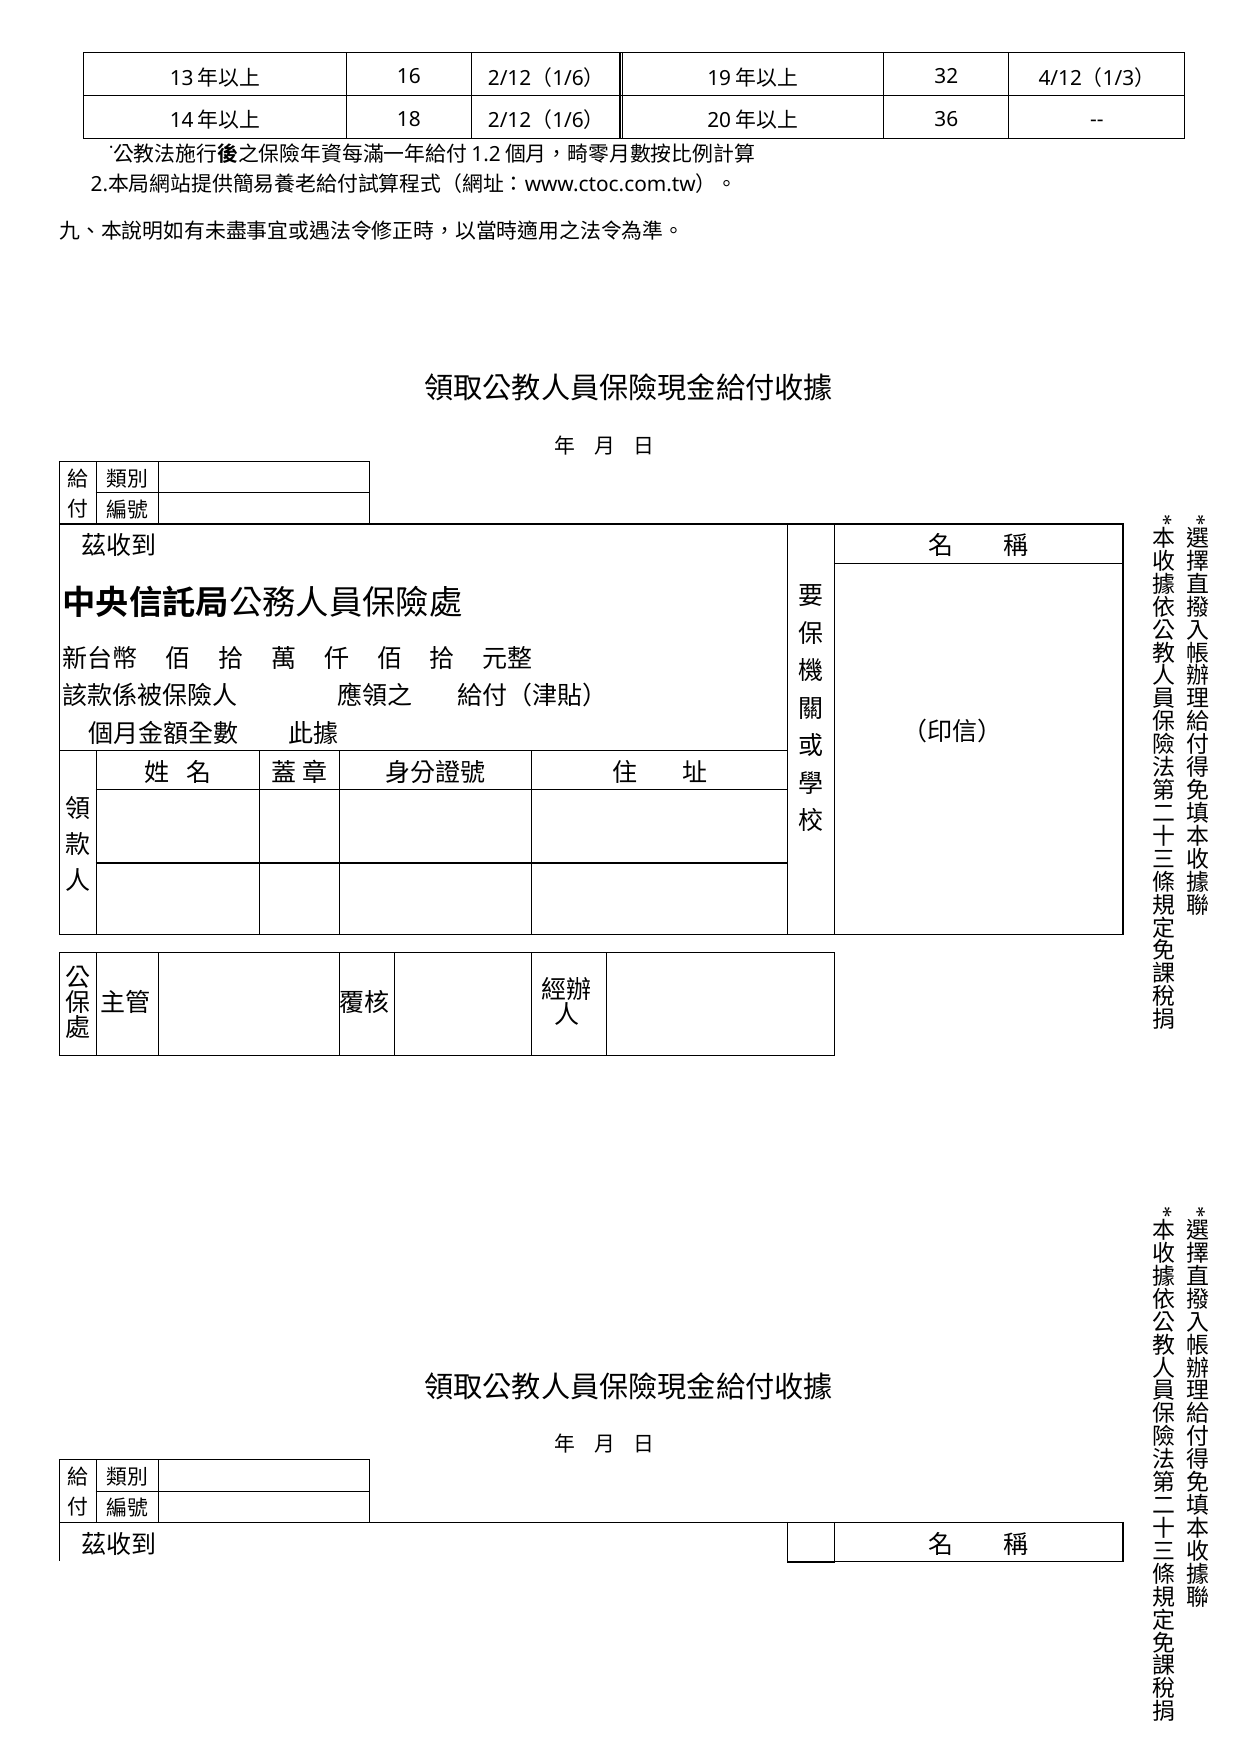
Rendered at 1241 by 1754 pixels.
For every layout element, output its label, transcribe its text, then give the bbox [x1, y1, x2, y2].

table_cell 4/12（1/3） [1009, 53, 1184, 95]
table_cell 蓋 章 [260, 751, 339, 789]
table_cell [607, 953, 834, 1055]
table_cell [260, 790, 339, 862]
table_cell [340, 864, 531, 933]
table_header [370, 1459, 1123, 1491]
table_cell 編號 [97, 493, 158, 523]
table_header 類別 [97, 462, 158, 492]
table_cell [370, 1491, 1123, 1522]
table_header [159, 462, 369, 492]
table_cell 2/12（1/6） [472, 53, 619, 95]
table_cell 公保處 [60, 953, 96, 1055]
table_cell [834, 935, 1123, 952]
table_cell 13年以上 [84, 53, 346, 95]
table_cell 20年以上 [623, 96, 883, 137]
table_header 類別 [97, 1460, 158, 1491]
table_cell [159, 1492, 369, 1522]
table_header 給付 [60, 462, 96, 523]
table_cell 名 稱 [835, 1523, 1122, 1561]
table_cell 32 [884, 53, 1008, 95]
table_cell [59, 935, 834, 952]
text 2.本局網站提供簡易養老給付試算程式（網址：www.ctoc.com.tw）。 [90, 168, 1181, 197]
text 九、本說明如有未盡事宜或遇法令修正時，以當時適用之法令為準。 [59, 216, 1181, 245]
table_cell 36 [884, 96, 1008, 137]
table_cell 主管 [97, 953, 158, 1055]
table_cell [97, 864, 259, 933]
table_cell 覆核 [340, 953, 394, 1055]
table_cell [835, 952, 1123, 1055]
table_header [370, 461, 1123, 492]
table_header 給付 [60, 1460, 96, 1522]
table_cell [159, 493, 369, 523]
table_cell 姓 名 [97, 751, 259, 789]
table_cell 領 款 人 [60, 751, 96, 933]
table_cell 名 稱 [835, 525, 1122, 562]
table_cell 16 [347, 53, 471, 95]
table_cell [159, 953, 339, 1055]
table_cell -- [1009, 96, 1184, 137]
table_cell [370, 492, 1123, 523]
table_cell [532, 790, 787, 862]
table_cell 14年以上 [84, 96, 346, 137]
text 年 月 日 [471, 1432, 727, 1457]
table_cell [97, 790, 259, 862]
table_cell 茲收到 [60, 1523, 787, 1561]
table_cell [340, 790, 531, 862]
table_cell （印信） [835, 564, 1122, 933]
table_cell [395, 953, 531, 1055]
table_cell 要保機關或學校 [788, 525, 834, 933]
table_cell 18 [347, 96, 471, 137]
table_cell [788, 1523, 834, 1561]
table_cell 2/12（1/6） [472, 96, 619, 137]
table_cell 經辦人 [532, 953, 606, 1055]
table_cell [532, 864, 787, 933]
text 領取公教人員保險現金給付收據 [424, 365, 856, 407]
table_cell 編號 [97, 1492, 158, 1522]
table_cell [260, 864, 339, 933]
text 領取公教人員保險現金給付收據 [424, 1363, 856, 1406]
table_cell 身分證號 [340, 751, 531, 789]
text ˙公教法施行後之保險年資每滿一年給付1.2個月，畸零月數按比例計算 [109, 139, 1181, 168]
table_cell 住 址 [532, 751, 787, 789]
text 年 月 日 [471, 433, 727, 458]
table_header [159, 1460, 369, 1491]
table_cell 19年以上 [623, 53, 883, 95]
table_cell 茲收到 中央信託局公務人員保險處 新台幣 佰 拾 萬 仟 佰 拾 元整 該款係被保險人 應領之 給付（津貼） 個月金額全數 此據 [60, 525, 787, 750]
